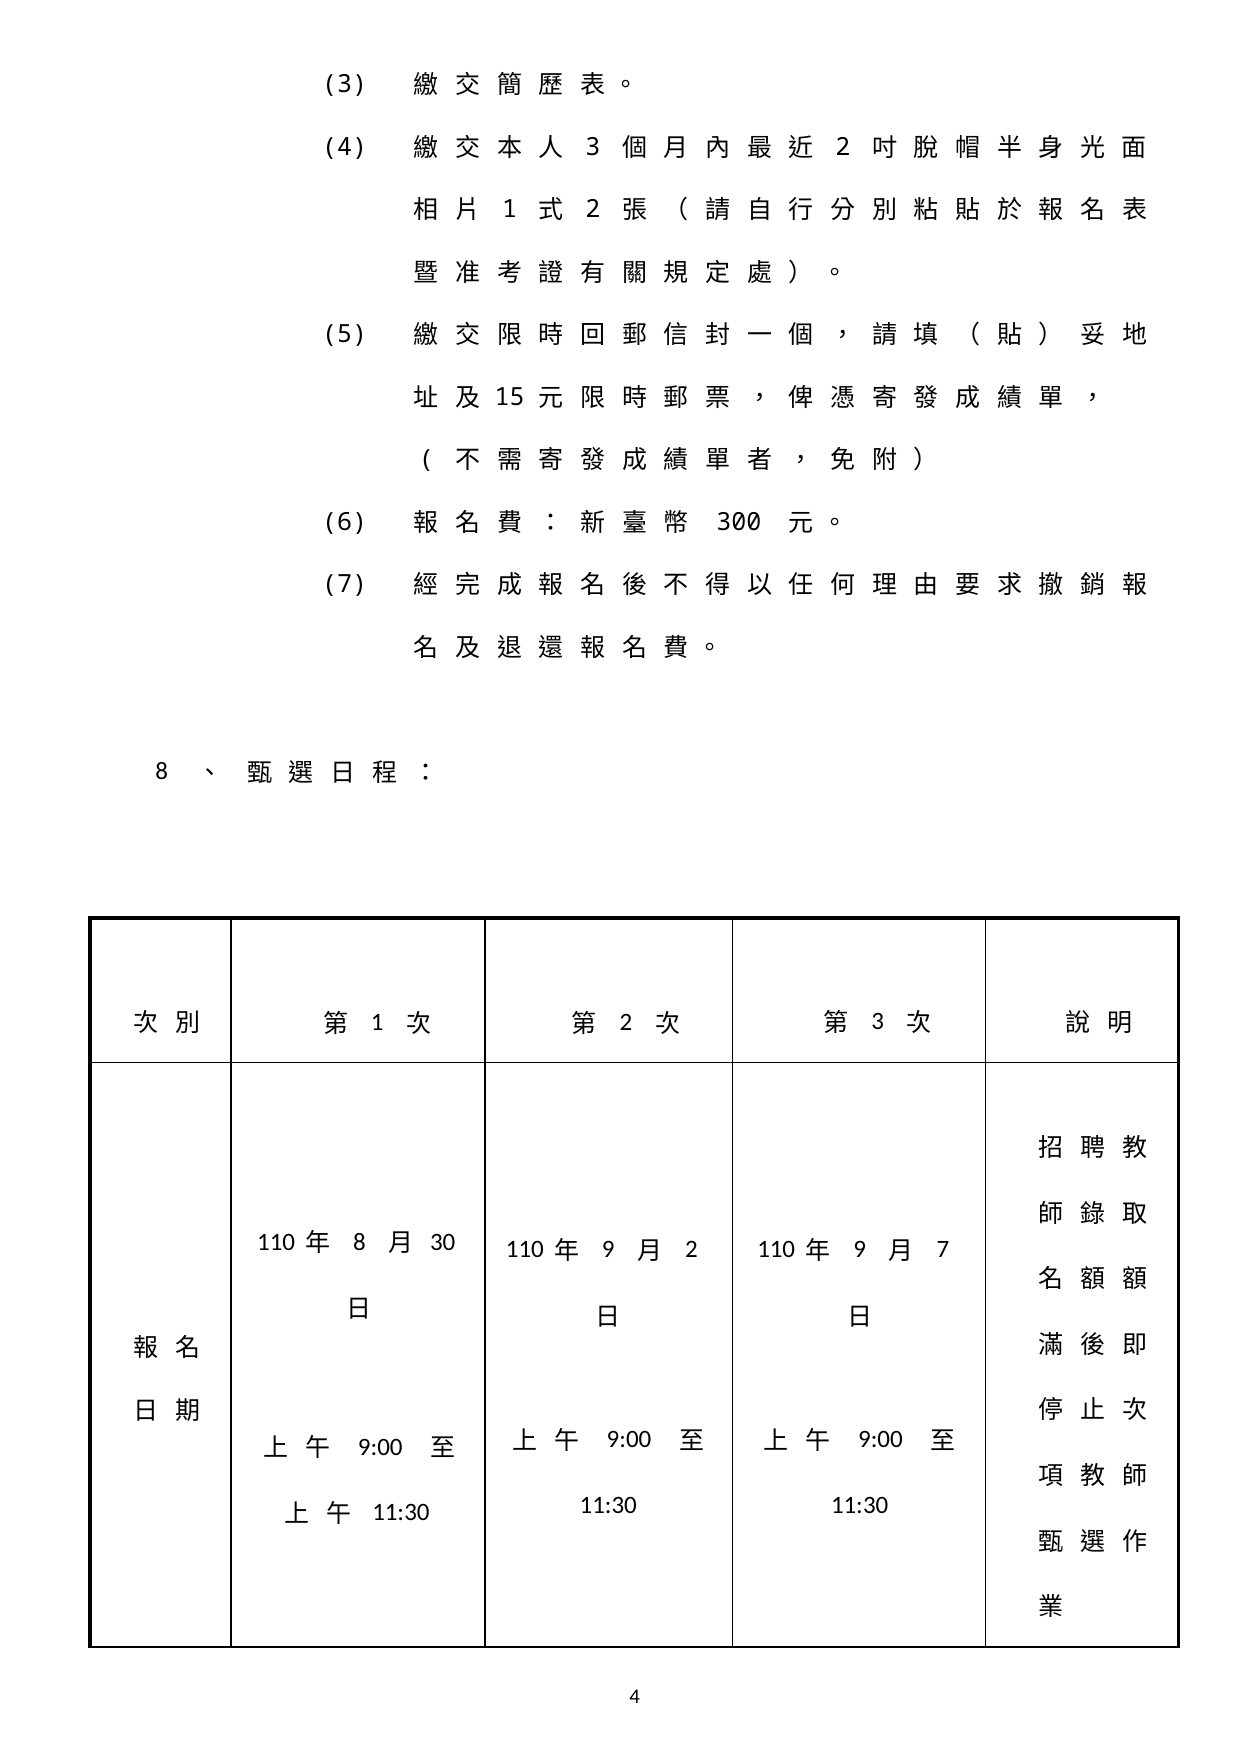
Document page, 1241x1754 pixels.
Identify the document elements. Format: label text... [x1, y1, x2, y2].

table_cell 報名日期 [92, 1063, 230, 1646]
table_header 說明 [986, 920, 1177, 1062]
list 繳交限時回郵信封一個，請填（貼）妥地址及15元限時郵票，俾憑寄發成績單，(不需寄發成績單者，免附） [287, 291, 1155, 479]
table_header 次別 [92, 920, 230, 1062]
list 甄選日程： [143, 729, 1155, 791]
table_header 第1次 [232, 920, 484, 1062]
table_cell 110年9月2日 上午9:00至11:30 [486, 1063, 732, 1646]
table_header 第3次 [733, 920, 985, 1062]
table_cell 110年8月30日 上午9:00至上午11:30 [232, 1063, 484, 1646]
table_cell 招聘教師錄取名額額滿後即停止次項教師甄選作業 [986, 1063, 1177, 1646]
list 繳交本人3個月內最近2吋脫帽半身光面相片1式2張（請自行分別粘貼於報名表暨准考證有關規定處）。 [287, 104, 1155, 291]
table_header 第2次 [486, 920, 732, 1062]
list 經完成報名後不得以任何理由要求撤銷報名及退還報名費。 [287, 541, 1155, 666]
list 報名費：新臺幣300元。 [287, 479, 1155, 541]
table_cell 110年9月7日 上午9:00至11:30 [733, 1063, 985, 1646]
list 繳交簡歷表。 [287, 41, 1155, 104]
